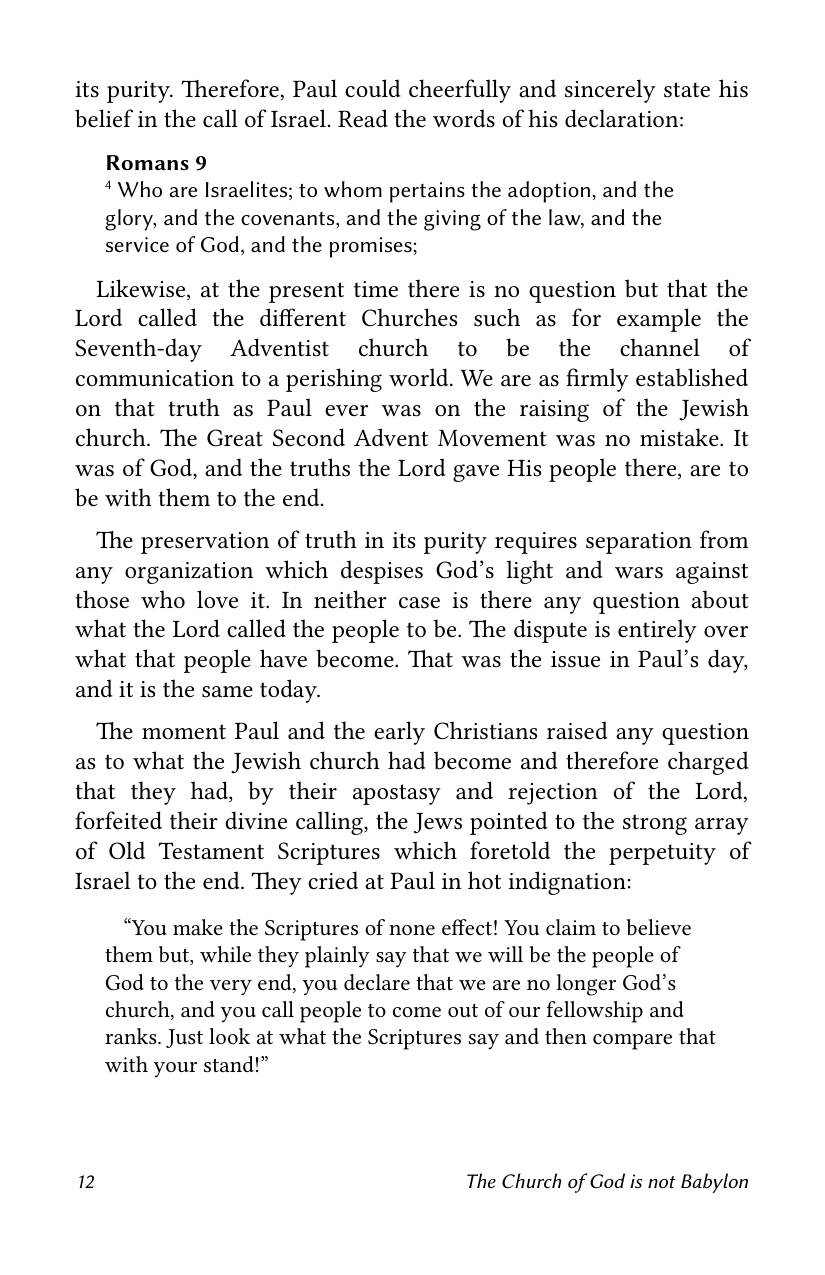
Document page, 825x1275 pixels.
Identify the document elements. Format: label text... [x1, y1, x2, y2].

text The preservation of truth in its purity requires separation from any organization which despises God’s light and wars against those who love it. In neither case is there any question about what the Lord called the people to be. The dispute is entirely over what that people have become. That was the issue in Paul’s day, and it is the same today. [75, 526, 750, 704]
text 4 Who are Israelites; to whom pertains the adoption, and the glory, and the covenants, and the giving of the law, and the service of God, and the promises; [105, 177, 720, 258]
text “You make the Scriptures of none effect! You claim to believe them but, while they plainly say that we will be the people of God to the very end, you declare that we are no longer God’s church, and you call people to come out of our fellowship and ranks. Just look at what the Scriptures say and then compare that with your stand!” [105, 915, 720, 1078]
text Likewise, at the present time there is no question but that the Lord called the different Churches such as for example the Seventh-day Adventist church to be the channel of communication to a perishing world. We are as firmly established on that truth as Paul ever was on the raising of the Jewish church. The Great Second Advent Movement was no mistake. It was of God, and the truths the Lord gave His people there, are to be with them to the end. [75, 274, 750, 512]
text its purity. Therefore, Paul could cheerfully and sincerely state his belief in the call of Israel. Read the words of his declaration: [75, 75, 750, 133]
text Romans 9 [105, 150, 750, 176]
text The moment Paul and the early Christians raised any question as to what the Jewish church had become and therefore charged that they had, by their apostasy and rejection of the Lord, forfeited their divine calling, the Jews pointed to the strong array of Old Testament Scriptures which foretold the perpetuity of Israel to the end. They cried at Paul in hot indignation: [75, 717, 750, 895]
